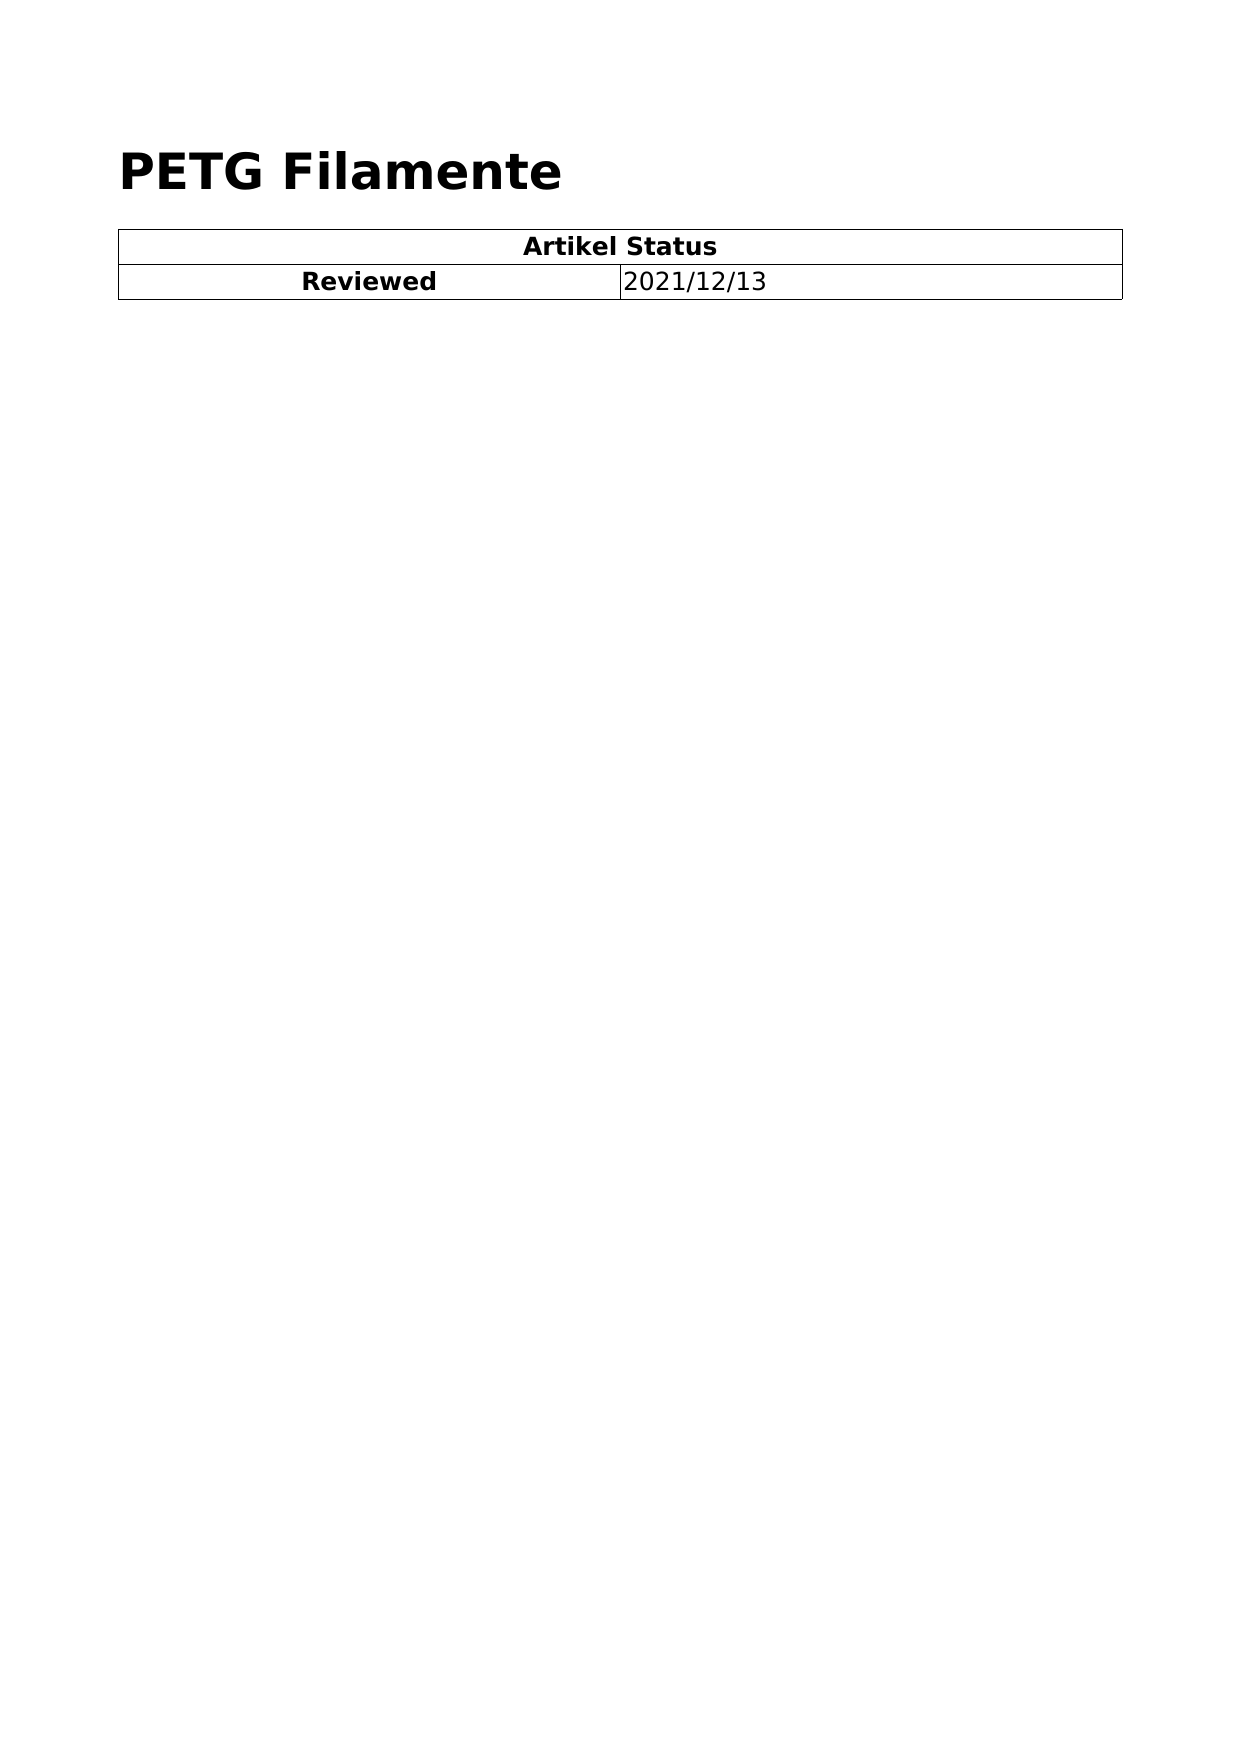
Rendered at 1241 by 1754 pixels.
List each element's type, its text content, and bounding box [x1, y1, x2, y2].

table_cell 2021/12/13 [621, 265, 1122, 299]
table_header Artikel Status [119, 230, 1122, 264]
subtitle PETG Filamente [118, 143, 1122, 201]
table_cell Reviewed [119, 265, 620, 299]
